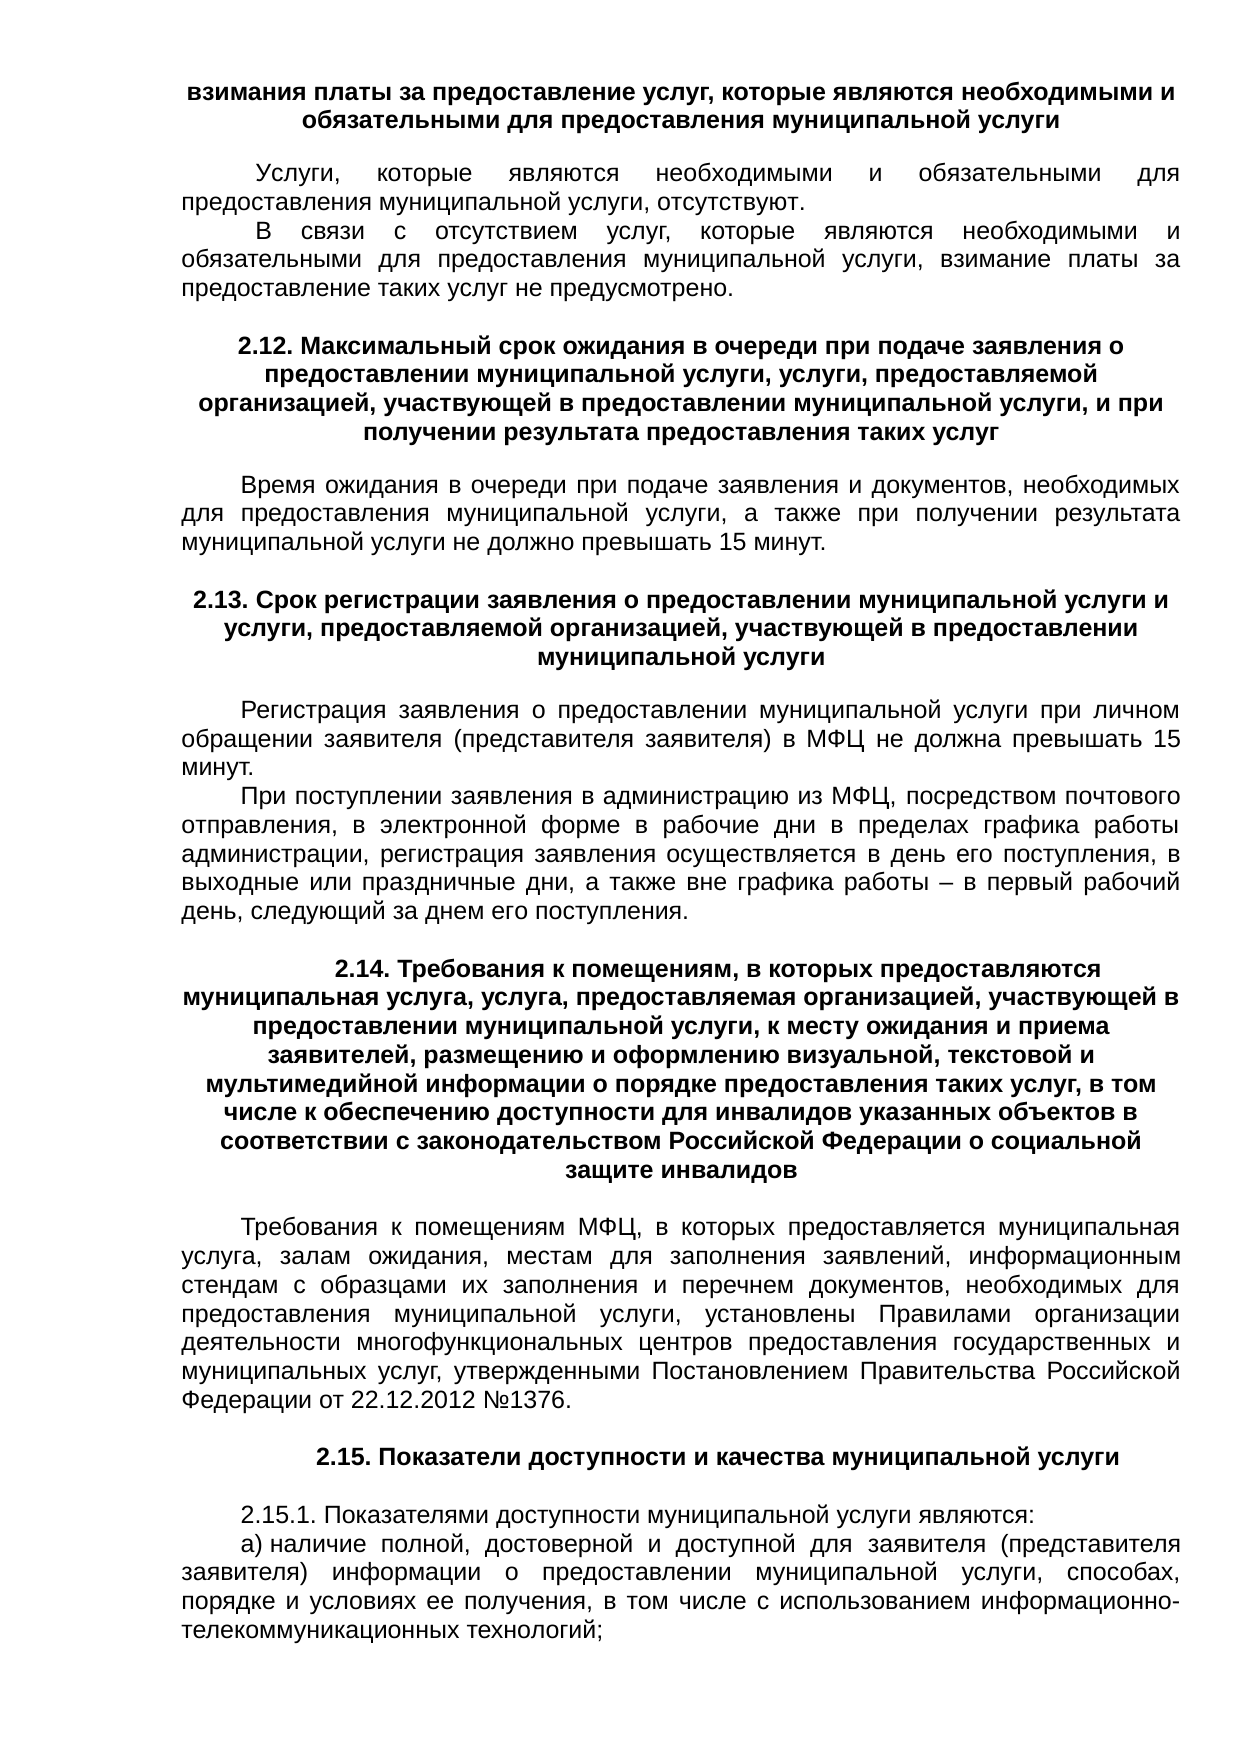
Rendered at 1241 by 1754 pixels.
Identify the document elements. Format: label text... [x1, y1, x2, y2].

text 2.12. Максимальный срок ожидания в очереди при подаче заявления о предоставлении муниципальной услуги, услуги, предоставляемой организацией, участвующей в предоставлении муниципальной услуги, и при получении результата предоставления таких услуг [181, 331, 1181, 446]
text 2.15.1. Показателями доступности муниципальной услуги являются: [181, 1500, 1181, 1529]
text Регистрация заявления о предоставлении муниципальной услуги при личном обращении заявителя (представителя заявителя) в МФЦ не должна превышать 15 минут. [181, 695, 1181, 781]
text В связи с отсутствием услуг, которые являются необходимыми и обязательными для предоставления муниципальной услуги, взимание платы за предоставление таких услуг не предусмотрено. [181, 216, 1181, 302]
text При поступлении заявления в администрацию из МФЦ, посредством почтового отправления, в электронной форме в рабочие дни в пределах графика работы администрации, регистрация заявления осуществляется в день его поступления, в выходные или праздничные дни, а также вне графика работы – в первый рабочий день, следующий за днем его поступления. [181, 781, 1181, 925]
text 2.13. Срок регистрации заявления о предоставлении муниципальной услуги и услуги, предоставляемой организацией, участвующей в предоставлении муниципальной услуги [181, 585, 1181, 671]
text Время ожидания в очереди при подаче заявления и документов, необходимых для предоставления муниципальной услуги, а также при получении результата муниципальной услуги не должно превышать 15 минут. [181, 470, 1181, 556]
text Услуги, которые являются необходимыми и обязательными для предоставления муниципальной услуги, отсутствуют. [181, 158, 1181, 216]
text а) наличие полной, достоверной и доступной для заявителя (представителя заявителя) информации о предоставлении муниципальной услуги, способах, порядке и условиях ее получения, в том числе с использованием информационно-телекоммуникационных технологий; [181, 1529, 1181, 1644]
text 2.14. Требования к помещениям, в которых предоставляются муниципальная услуга, услуга, предоставляемая организацией, участвующей в предоставлении муниципальной услуги, к месту ожидания и приема заявителей, размещению и оформлению визуальной, текстовой и мультимедийной информации о порядке предоставления таких услуг, в том числе к обеспечению доступности для инвалидов указанных объектов в соответствии с законодательством Российской Федерации о социальной защите инвалидов [181, 954, 1181, 1184]
text взимания платы за предоставление услуг, которые являются необходимыми и обязательными для предоставления муниципальной услуги [181, 77, 1181, 134]
text Требования к помещениям МФЦ, в которых предоставляется муниципальная услуга, залам ожидания, местам для заполнения заявлений, информационным стендам с образцами их заполнения и перечнем документов, необходимых для предоставления муниципальной услуги, установлены Правилами организации деятельности многофункциональных центров предоставления государственных и муниципальных услуг, утвержденными Постановлением Правительства Российской Федерации от 22.12.2012 №1376. [181, 1212, 1181, 1414]
text 2.15. Показатели доступности и качества муниципальной услуги [181, 1442, 1181, 1471]
